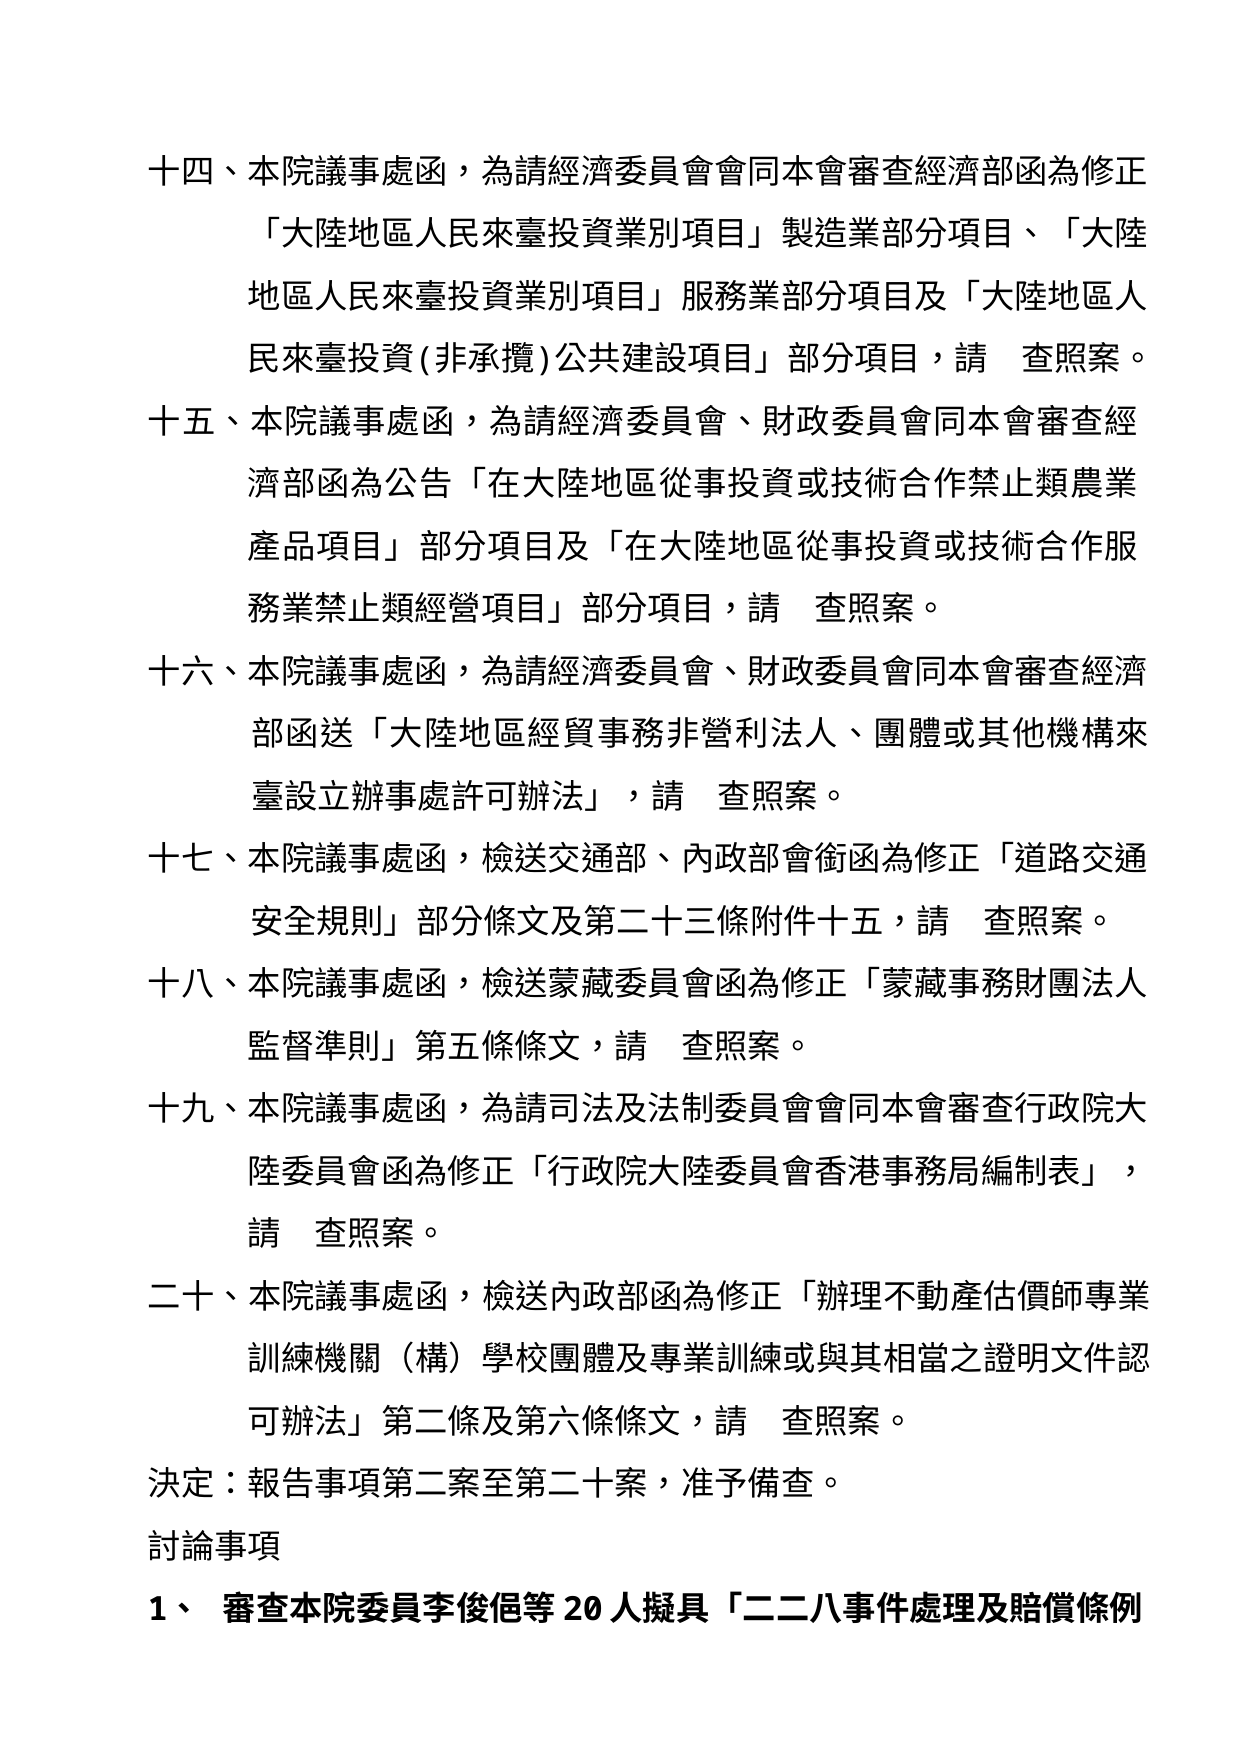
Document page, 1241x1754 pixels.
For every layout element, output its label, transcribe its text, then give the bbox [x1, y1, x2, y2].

text 十七、本院議事處函，檢送交通部、內政部會銜函為修正「道路交通安全規則」部分條文及第二十三條附件十五，請 查照案。 [148, 814, 1150, 939]
text 十四、本院議事處函，為請經濟委員會會同本會審查經濟部函為修正「大陸地區人民來臺投資業別項目」製造業部分項目、「大陸地區人民來臺投資業別項目」服務業部分項目及「大陸地區人民來臺投資(非承攬)公共建設項目」部分項目，請 查照案。 [148, 127, 1150, 377]
text 討論事項 [148, 1502, 1151, 1564]
text 二十、本院議事處函，檢送內政部函為修正「辦理不動產估價師專業訓練機關（構）學校團體及專業訓練或與其相當之證明文件認可辦法」第二條及第六條條文，請 查照案。 [148, 1252, 1151, 1439]
list 審查本院委員李俊俋等20人擬具「二二八事件處理及賠償條例 [148, 1564, 1150, 1627]
text 十八、本院議事處函，檢送蒙藏委員會函為修正「蒙藏事務財團法人監督準則」第五條條文，請 查照案。 [148, 939, 1150, 1064]
text 十九、本院議事處函，為請司法及法制委員會會同本會審查行政院大陸委員會函為修正「行政院大陸委員會香港事務局編制表」，請 查照案。 [148, 1064, 1150, 1252]
text 十五、本院議事處函，為請經濟委員會、財政委員會同本會審查經濟部函為公告「在大陸地區從事投資或技術合作禁止類農業產品項目」部分項目及「在大陸地區從事投資或技術合作服務業禁止類經營項目」部分項目，請 查照案。 [148, 377, 1139, 627]
text 十六、本院議事處函，為請經濟委員會、財政委員會同本會審查經濟部函送「大陸地區經貿事務非營利法人、團體或其他機構來臺設立辦事處許可辦法」，請 查照案。 [148, 627, 1150, 814]
text 決定：報告事項第二案至第二十案，准予備查。 [148, 1439, 1151, 1502]
